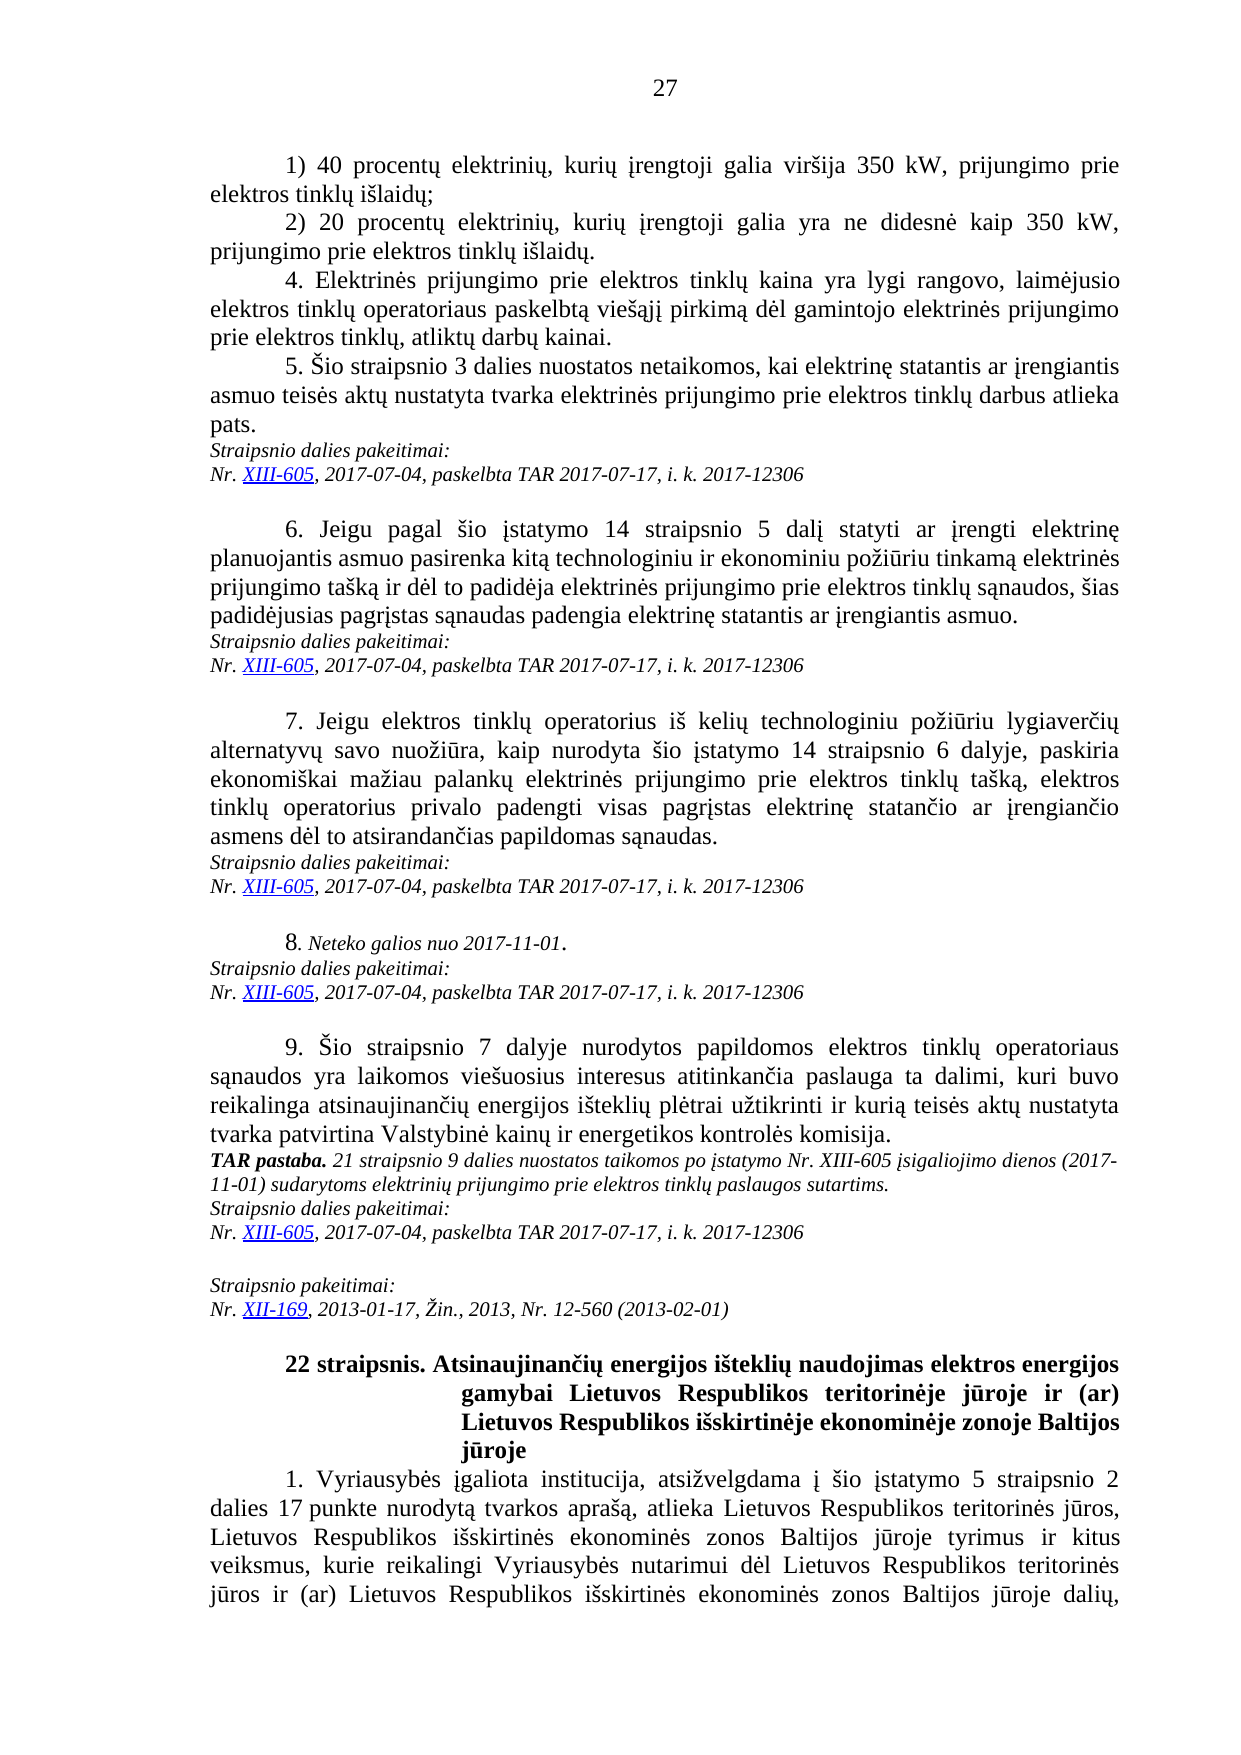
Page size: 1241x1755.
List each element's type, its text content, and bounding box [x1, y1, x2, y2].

text Nr. XII-169, 2013-01-17, Žin., 2013, Nr. 12-560 (2013-02-01) [210, 1297, 1120, 1321]
text Nr. XIII-605, 2017-07-04, paskelbta TAR 2017-07-17, i. k. 2017-12306 [210, 874, 1120, 898]
text Nr. XIII-605, 2017-07-04, paskelbta TAR 2017-07-17, i. k. 2017-12306 [210, 980, 1120, 1004]
text TAR pastaba. 21 straipsnio 9 dalies nuostatos taikomos po įstatymo Nr. XIII-605 įsigaliojimo dienos (2017-11-01) sudarytoms elektrinių prijungimo prie elektros tinklų paslaugos sutartims. [210, 1147, 1120, 1196]
text 6. Jeigu pagal šio įstatymo 14 straipsnio 5 dalį statyti ar įrengti elektrinę planuojantis asmuo pasirenka kitą technologiniu ir ekonominiu požiūriu tinkamą elektrinės prijungimo tašką ir dėl to padidėja elektrinės prijungimo prie elektros tinklų sąnaudos, šias padidėjusias pagrįstas sąnaudas padengia elektrinę statantis ar įrengiantis asmuo. [210, 514, 1120, 629]
text Straipsnio dalies pakeitimai: [210, 956, 1120, 980]
text Straipsnio pakeitimai: [210, 1272, 1120, 1297]
text 9. Šio straipsnio 7 dalyje nurodytos papildomos elektros tinklų operatoriaus sąnaudos yra laikomos viešuosius interesus atitinkančia paslauga ta dalimi, kuri buvo reikalinga atsinaujinančių energijos išteklių plėtrai užtikrinti ir kurią teisės aktų nustatyta tvarka patvirtina Valstybinė kainų ir energetikos kontrolės komisija. [210, 1032, 1120, 1147]
text Nr. XIII-605, 2017-07-04, paskelbta TAR 2017-07-17, i. k. 2017-12306 [210, 462, 1120, 486]
text 5. Šio straipsnio 3 dalies nuostatos netaikomos, kai elektrinę statantis ar įrengiantis asmuo teisės aktų nustatyta tvarka elektrinės prijungimo prie elektros tinklų darbus atlieka pats. [210, 351, 1120, 437]
text 1. Vyriausybės įgaliota institucija, atsižvelgdama į šio įstatymo 5 straipsnio 2 dalies 17 punkte nurodytą tvarkos aprašą, atlieka Lietuvos Respublikos teritorinės jūros, Lietuvos Respublikos išskirtinės ekonominės zonos Baltijos jūroje tyrimus ir kitus veiksmus, kurie reikalingi Vyriausybės nutarimui dėl Lietuvos Respublikos teritorinės jūros ir (ar) Lietuvos Respublikos išskirtinės ekonominės zonos Baltijos jūroje dalių, [210, 1464, 1120, 1608]
text Nr. XIII-605, 2017-07-04, paskelbta TAR 2017-07-17, i. k. 2017-12306 [210, 653, 1120, 677]
text 22 straipsnis. Atsinaujinančių energijos išteklių naudojimas elektros energijos gamybai Lietuvos Respublikos teritorinėje jūroje ir (ar) Lietuvos Respublikos išskirtinėje ekonominėje zonoje Baltijos jūroje [285, 1349, 1120, 1464]
text Straipsnio dalies pakeitimai: [210, 1196, 1120, 1220]
text Nr. XIII-605, 2017-07-04, paskelbta TAR 2017-07-17, i. k. 2017-12306 [210, 1220, 1120, 1244]
text 4. Elektrinės prijungimo prie elektros tinklų kaina yra lygi rangovo, laimėjusio elektros tinklų operatoriaus paskelbtą viešąjį pirkimą dėl gamintojo elektrinės prijungimo prie elektros tinklų, atliktų darbų kainai. [210, 265, 1120, 351]
text Straipsnio dalies pakeitimai: [210, 437, 1120, 462]
text 2) 20 procentų elektrinių, kurių įrengtoji galia yra ne didesnė kaip 350 kW, prijungimo prie elektros tinklų išlaidų. [210, 207, 1120, 265]
text Straipsnio dalies pakeitimai: [210, 850, 1120, 874]
text Straipsnio dalies pakeitimai: [210, 629, 1120, 653]
text 8. Neteko galios nuo 2017-11-01. [210, 927, 1120, 956]
text 1) 40 procentų elektrinių, kurių įrengtoji galia viršija 350 kW, prijungimo prie elektros tinklų išlaidų; [210, 150, 1120, 207]
text 7. Jeigu elektros tinklų operatorius iš kelių technologiniu požiūriu lygiaverčių alternatyvų savo nuožiūra, kaip nurodyta šio įstatymo 14 straipsnio 6 dalyje, paskiria ekonomiškai mažiau palankų elektrinės prijungimo prie elektros tinklų tašką, elektros tinklų operatorius privalo padengti visas pagrįstas elektrinę statančio ar įrengiančio asmens dėl to atsirandančias papildomas sąnaudas. [210, 706, 1120, 850]
